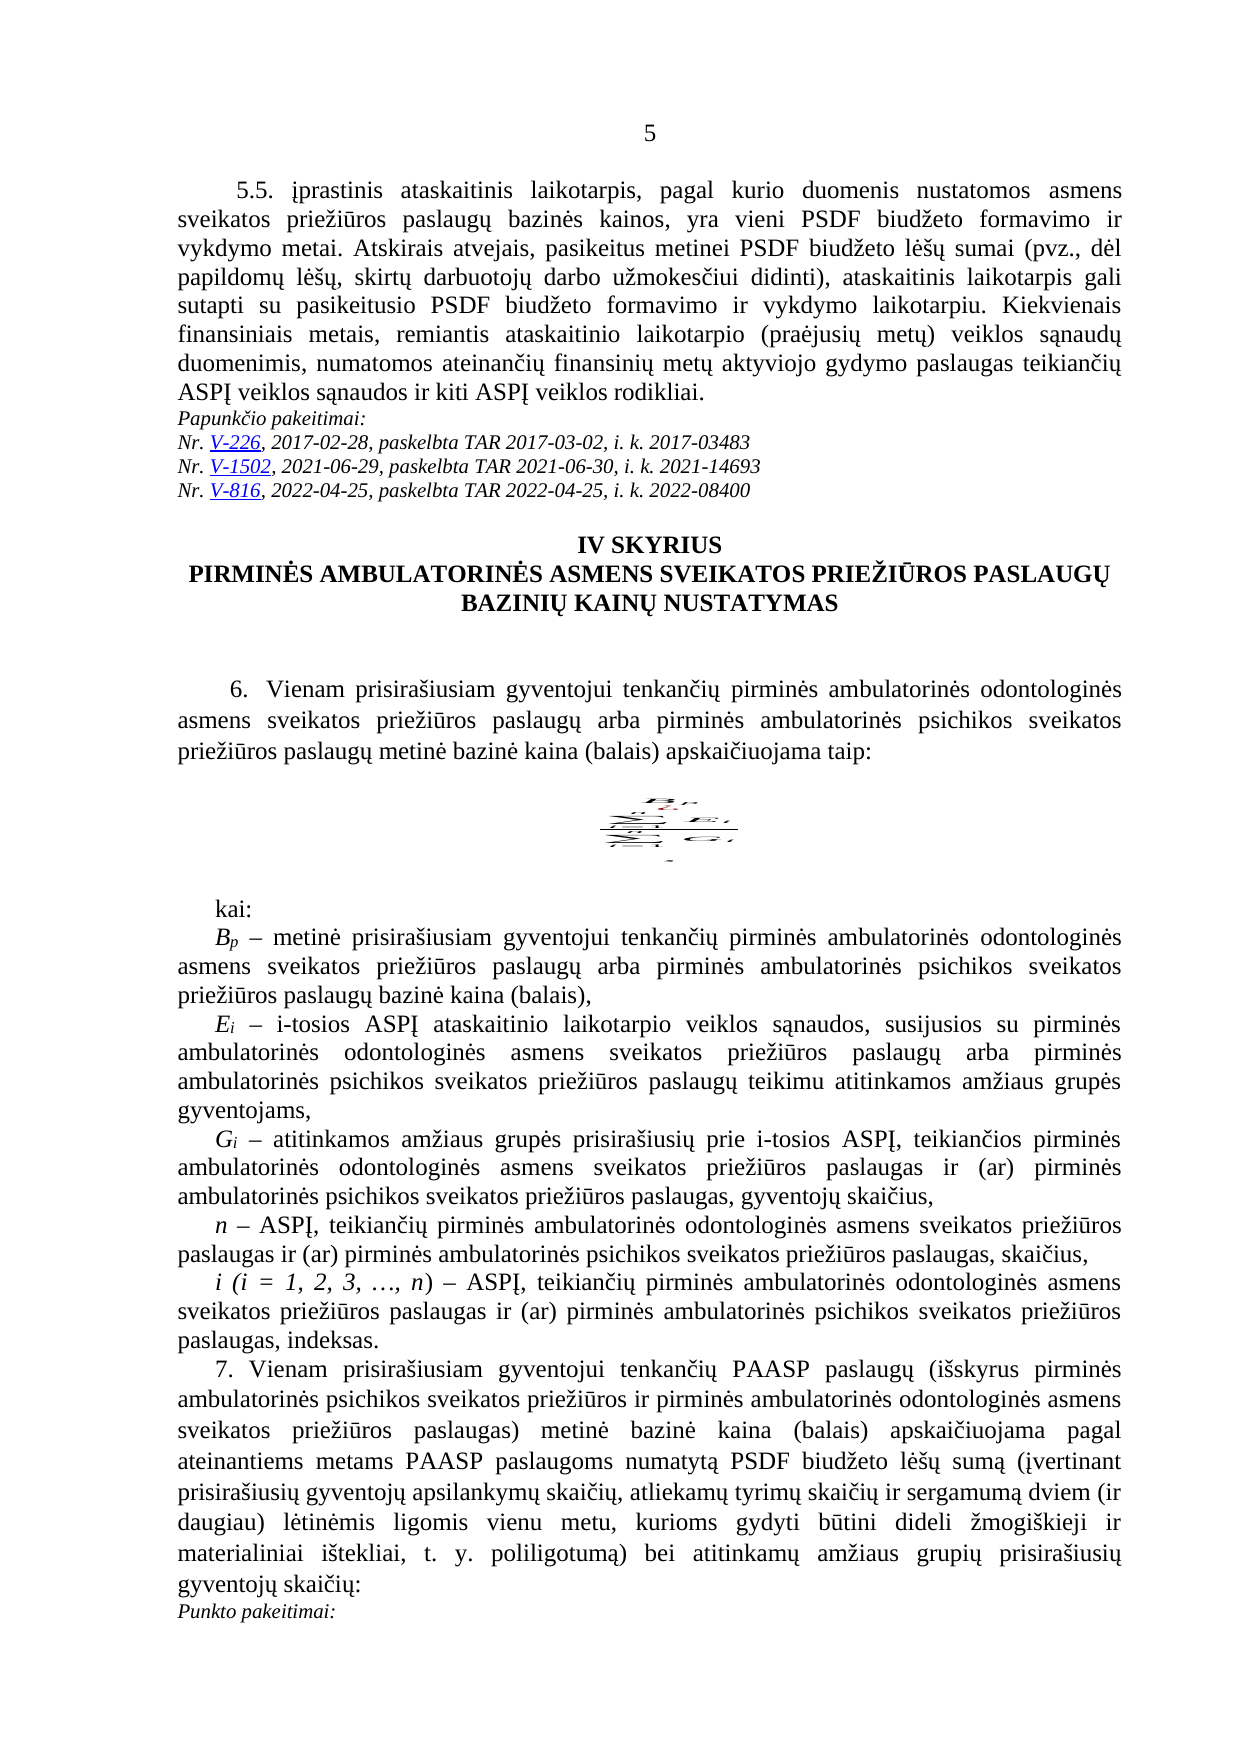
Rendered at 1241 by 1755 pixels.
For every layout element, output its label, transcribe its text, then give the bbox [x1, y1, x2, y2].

text Ei – i-tosios ASPĮ ataskaitinio laikotarpio veiklos sąnaudos, susijusios su pirminės ambulatorinės odontologinės asmens sveikatos priežiūros paslaugų arba pirminės ambulatorinės psichikos sveikatos priežiūros paslaugų teikimu atitinkamos amžiaus grupės gyventojams, [177, 1009, 1122, 1124]
text i (i = 1, 2, 3, …, n) – ASPĮ, teikiančių pirminės ambulatorinės odontologinės asmens sveikatos priežiūros paslaugas ir (ar) pirminės ambulatorinės psichikos sveikatos priežiūros paslaugas, indeksas. [177, 1267, 1122, 1354]
text Bp – metinė prisirašiusiam gyventojui tenkančių pirminės ambulatorinės odontologinės asmens sveikatos priežiūros paslaugų arba pirminės ambulatorinės psichikos sveikatos priežiūros paslaugų bazinė kaina (balais), [177, 922, 1122, 1009]
text 7. Vienam prisirašiusiam gyventojui tenkančių PAASP paslaugų (išskyrus pirminės ambulatorinės psichikos sveikatos priežiūros ir pirminės ambulatorinės odontologinės asmens sveikatos priežiūros paslaugas) metinė bazinė kaina (balais) apskaičiuojama pagal ateinantiems metams PAASP paslaugoms numatytą PSDF biudžeto lėšų sumą (įvertinant prisirašiusių gyventojų apsilankymų skaičių, atliekamų tyrimų skaičių ir sergamumą dviem (ir daugiau) lėtinėmis ligomis vienu metu, kurioms gydyti būtini dideli žmogiškieji ir materialiniai ištekliai, t. y. poliligotumą) bei atitinkamų amžiaus grupių prisirašiusių gyventojų skaičių: [177, 1354, 1122, 1597]
text PIRMINĖS AMBULATORINĖS ASMENS SVEIKATOS PRIEŽIŪROS PASLAUGŲ BAZINIŲ KAINŲ NUSTATYMAS [177, 559, 1122, 617]
text IV SKYRIUS [177, 531, 1122, 559]
text Nr. V-226, 2017-02-28, paskelbta TAR 2017-03-02, i. k. 2017-03483 [177, 430, 1122, 454]
text Gi – atitinkamos amžiaus grupės prisirašiusių prie i-tosios ASPĮ, teikiančios pirminės ambulatorinės odontologinės asmens sveikatos priežiūros paslaugas ir (ar) pirminės ambulatorinės psichikos sveikatos priežiūros paslaugas, gyventojų skaičius, [177, 1124, 1122, 1210]
text 6. Vienam prisirašiusiam gyventojui tenkančių pirminės ambulatorinės odontologinės asmens sveikatos priežiūros paslaugų arba pirminės ambulatorinės psichikos sveikatos priežiūros paslaugų metinė bazinė kaina (balais) apskaičiuojama taip: [177, 674, 1122, 764]
text Nr. V-1502, 2021-06-29, paskelbta TAR 2021-06-30, i. k. 2021-14693 [177, 454, 1122, 478]
text Punkto pakeitimai: [177, 1599, 1122, 1623]
text n – ASPĮ, teikiančių pirminės ambulatorinės odontologinės asmens sveikatos priežiūros paslaugas ir (ar) pirminės ambulatorinės psichikos sveikatos priežiūros paslaugas, skaičius, [177, 1210, 1122, 1267]
text kai: [177, 894, 1122, 922]
text 5.5. įprastinis ataskaitinis laikotarpis, pagal kurio duomenis nustatomos asmens sveikatos priežiūros paslaugų bazinės kainos, yra vieni PSDF biudžeto formavimo ir vykdymo metai. Atskirais atvejais, pasikeitus metinei PSDF biudžeto lėšų sumai (pvz., dėl papildomų lėšų, skirtų darbuotojų darbo užmokesčiui didinti), ataskaitinis laikotarpis gali sutapti su pasikeitusio PSDF biudžeto formavimo ir vykdymo laikotarpiu. Kiekvienais finansiniais metais, remiantis ataskaitinio laikotarpio (praėjusių metų) veiklos sąnaudų duomenimis, numatomos ateinančių finansinių metų aktyviojo gydymo paslaugas teikiančių ASPĮ veiklos sąnaudos ir kiti ASPĮ veiklos rodikliai. [177, 176, 1122, 406]
text Papunkčio pakeitimai: [177, 406, 1122, 430]
text Nr. V-816, 2022-04-25, paskelbta TAR 2022-04-25, i. k. 2022-08400 [177, 478, 1122, 502]
